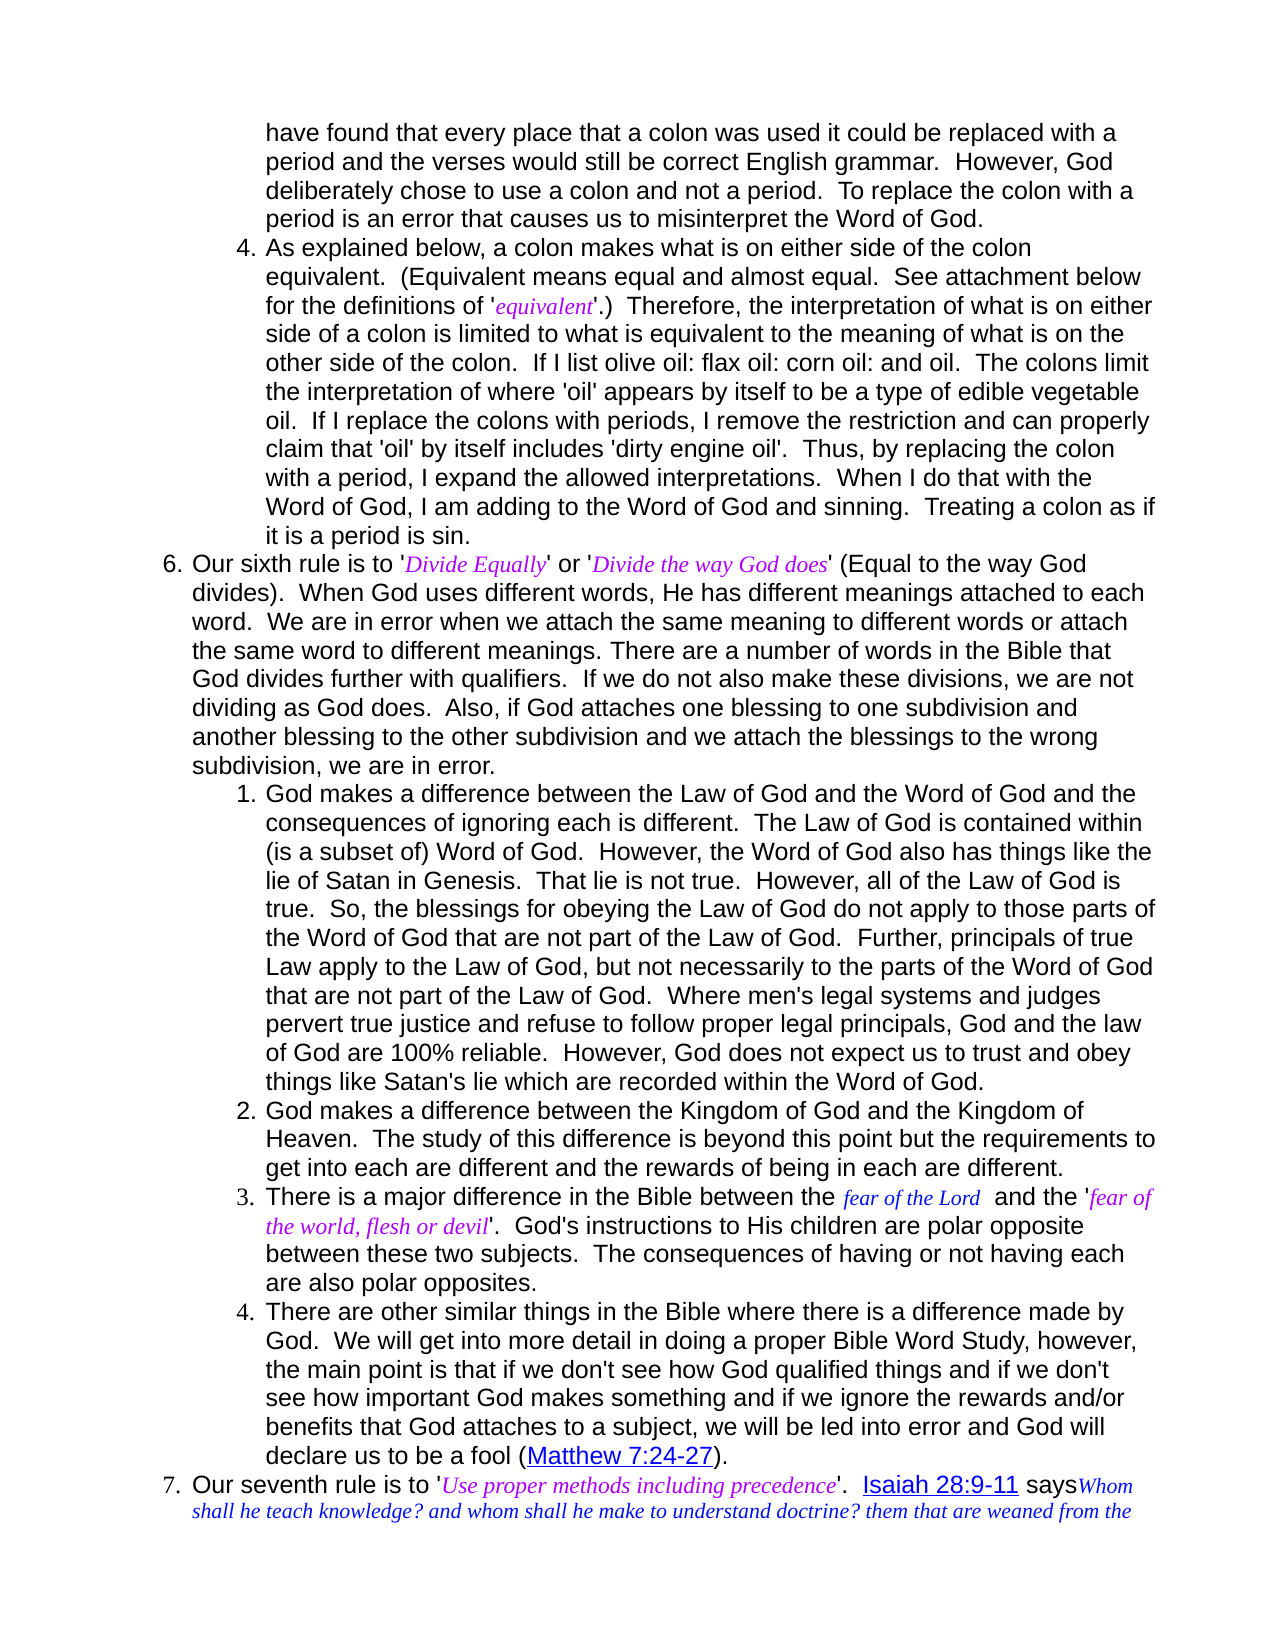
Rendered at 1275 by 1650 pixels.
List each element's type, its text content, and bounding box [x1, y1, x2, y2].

list Our seventh rule is to 'Use proper methods including precedence'. Isaiah 28:9-11 saysWhom shall he teach knowledge? and whom shall he make to understand doctrine? them that are weaned from the [162, 1469, 1157, 1524]
list There are other similar things in the Bible where there is a difference made by God. We will get into more detail in doing a proper Bible Word Study, however, the main point is that if we don't see how God qualified things and if we don't see how important God makes something and if we ignore the rewards and/or benefits that God attaches to a subject, we will be led into error and God will declare us to be a fool (Matthew 7:24-27). [236, 1297, 1157, 1469]
list As explained below, a colon makes what is on either side of the colon equivalent. (Equivalent means equal and almost equal. See attachment below for the definitions of 'equivalent'.) Therefore, the interpretation of what is on either side of a colon is limited to what is equivalent to the meaning of what is on the other side of the colon. If I list olive oil: flax oil: corn oil: and oil. The colons limit the interpretation of where 'oil' appears by itself to be a type of edible vegetable oil. If I replace the colons with periods, I remove the restriction and can properly claim that 'oil' by itself includes 'dirty engine oil'. Thus, by replacing the colon with a period, I expand the allowed interpretations. When I do that with the Word of God, I am adding to the Word of God and sinning. Treating a colon as if it is a period is sin. [236, 233, 1157, 549]
list Our sixth rule is to 'Divide Equally' or 'Divide the way God does' (Equal to the way God divides). When God uses different words, He has different meanings attached to each word. We are in error when we attach the same meaning to different words or attach the same word to different meanings. There are a number of words in the Bible that God divides further with qualifiers. If we do not also make these divisions, we are not dividing as God does. Also, if God attaches one blessing to one subdivision and another blessing to the other subdivision and we attach the blessings to the wrong subdivision, we are in error. [162, 549, 1157, 779]
list have found that every place that a colon was used it could be replaced with a period and the verses would still be correct English grammar. However, God deliberately chose to use a colon and not a period. To replace the colon with a period is an error that causes us to misinterpret the Word of God. [236, 118, 1157, 233]
list There is a major difference in the Bible between the fear of the Lord and the 'fear of the world, flesh or devil'. God's instructions to His children are polar opposite between these two subjects. The consequences of having or not having each are also polar opposites. [236, 1182, 1157, 1297]
list God makes a difference between the Kingdom of God and the Kingdom of Heaven. The study of this difference is beyond this point but the requirements to get into each are different and the rewards of being in each are different. [236, 1096, 1157, 1182]
list God makes a difference between the Law of God and the Word of God and the consequences of ignoring each is different. The Law of God is contained within (is a subset of) Word of God. However, the Word of God also has things like the lie of Satan in Genesis. That lie is not true. However, all of the Law of God is true. So, the blessings for obeying the Law of God do not apply to those parts of the Word of God that are not part of the Law of God. Further, principals of true Law apply to the Law of God, but not necessarily to the parts of the Word of God that are not part of the Law of God. Where men's legal systems and judges pervert true justice and refuse to follow proper legal principals, God and the law of God are 100% reliable. However, God does not expect us to trust and obey things like Satan's lie which are recorded within the Word of God. [236, 779, 1157, 1096]
